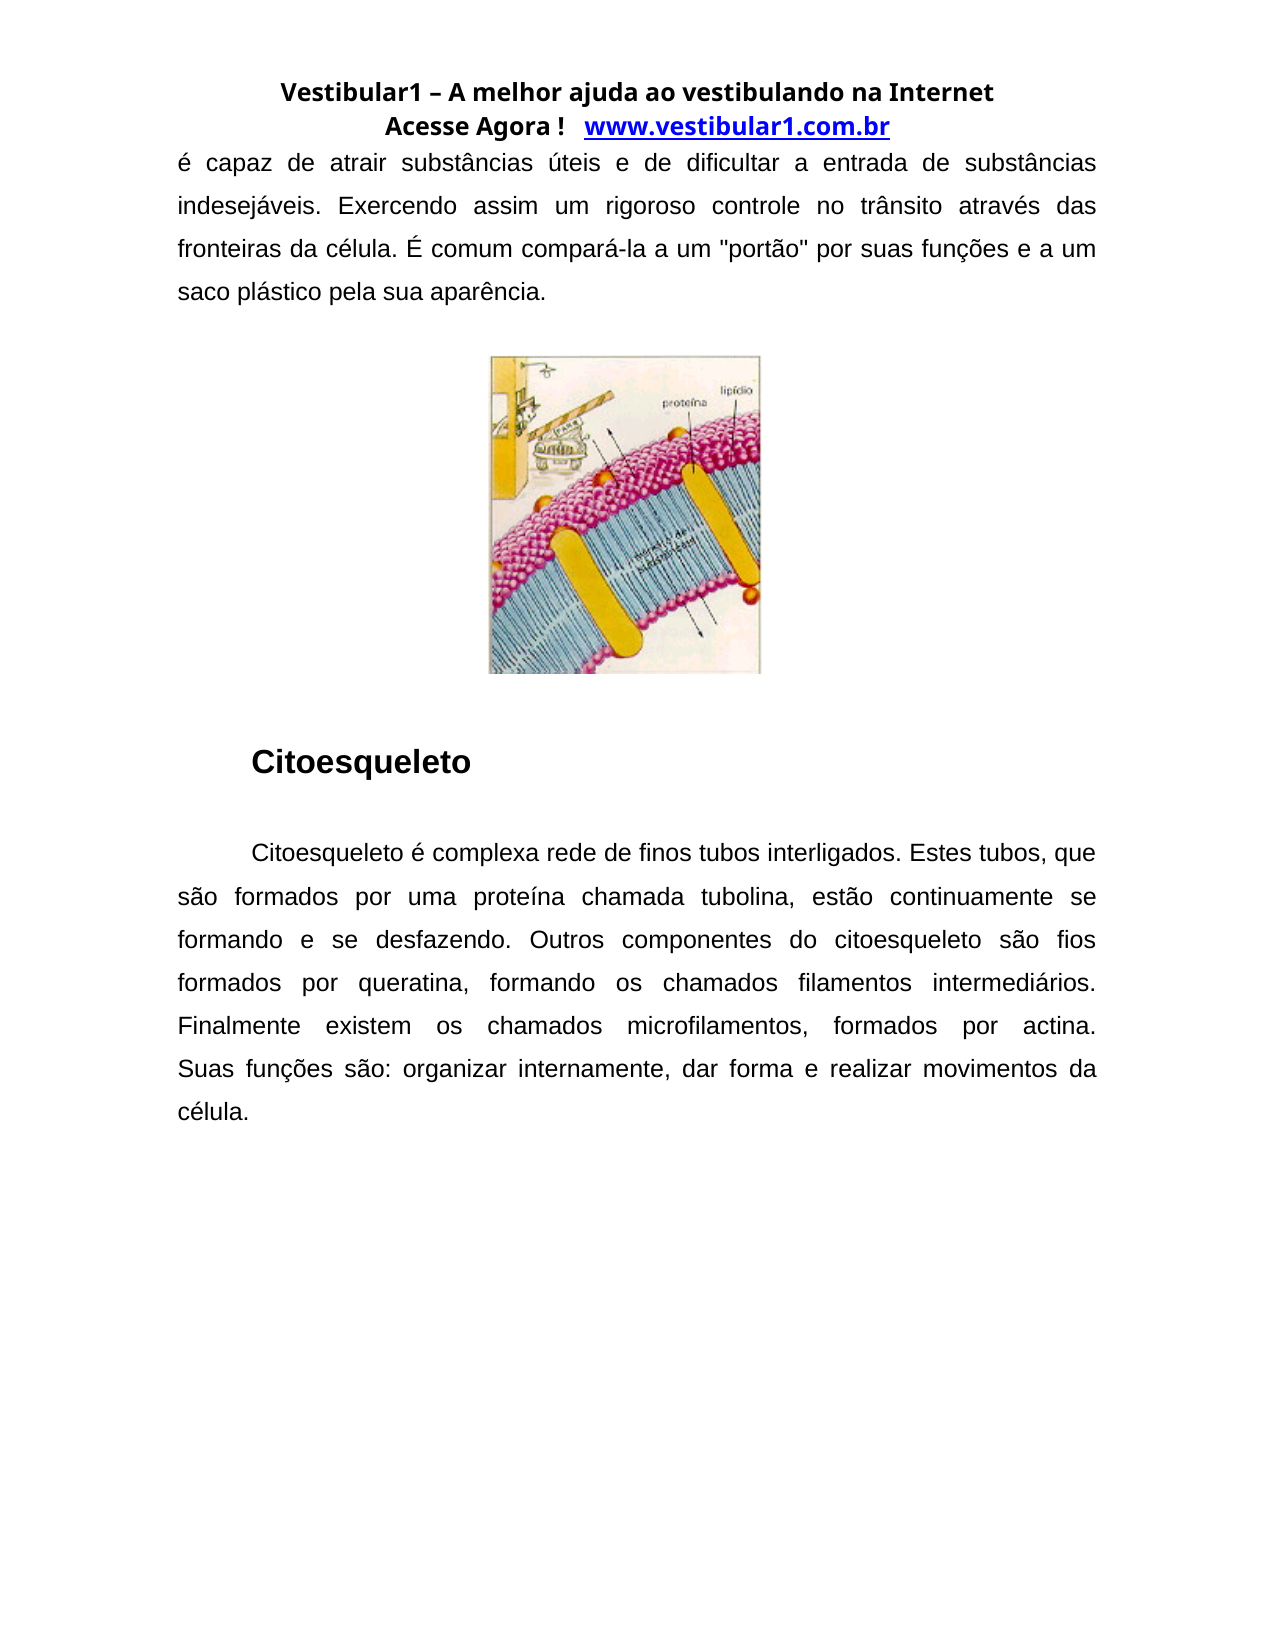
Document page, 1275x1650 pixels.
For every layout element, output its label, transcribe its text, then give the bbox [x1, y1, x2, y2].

picture [488, 355, 762, 674]
text Citoesqueleto é complexa rede de finos tubos interligados. Estes tubos, que são formados por uma proteína chamada tubolina, estão continuamente se formando e se desfazendo. Outros componentes do citoesqueleto são fios formados por queratina, formando os chamados filamentos intermediários. Finalmente existem os chamados microfilamentos, formados por actina. Suas funções são: organizar internamente, dar forma e realizar movimentos da célula. [177, 838, 1098, 1126]
text Citoesqueleto [177, 742, 1098, 780]
text é capaz de atrair substâncias úteis e de dificultar a entrada de substâncias indesejáveis. Exercendo assim um rigoroso controle no trânsito através das fronteiras da célula. É comum compará-la a um "portão" por suas funções e a um saco plástico pela sua aparência. [177, 148, 1098, 306]
